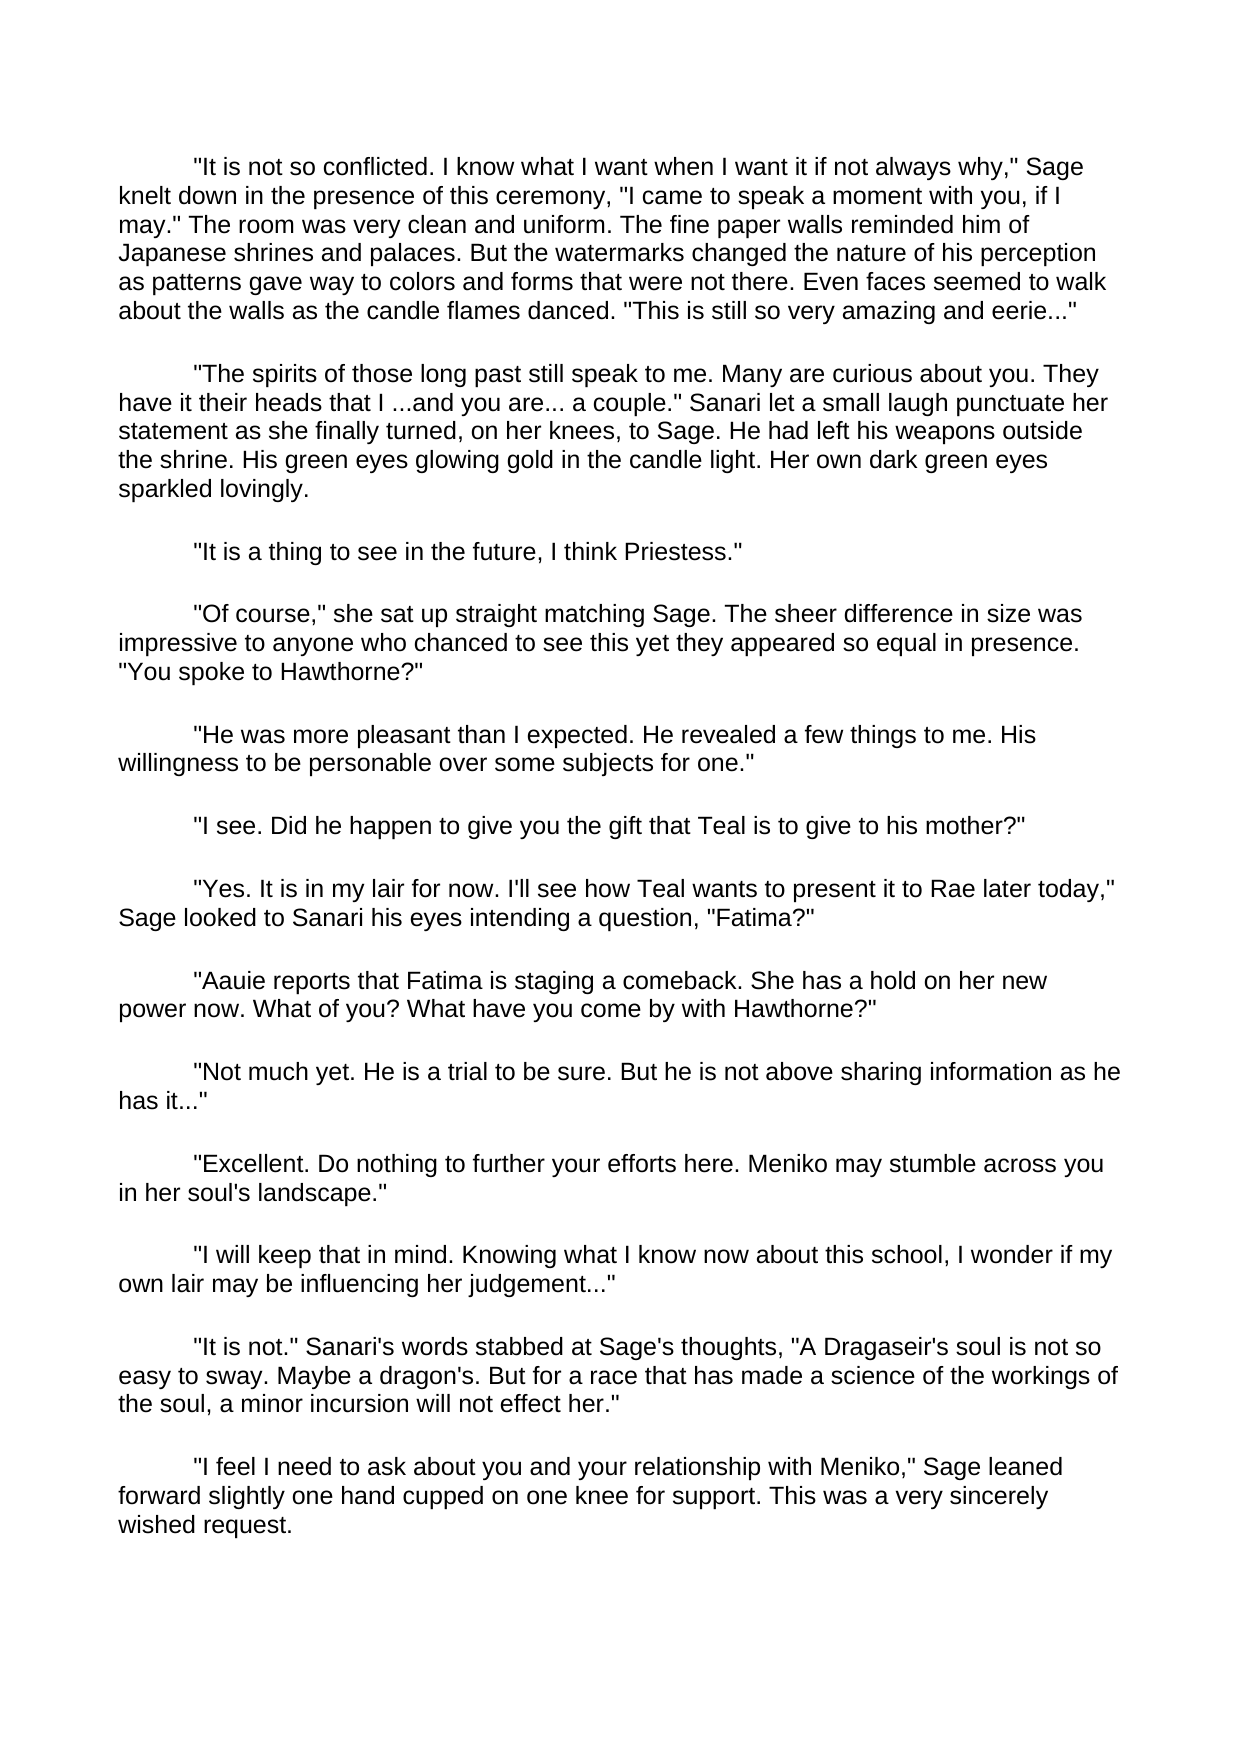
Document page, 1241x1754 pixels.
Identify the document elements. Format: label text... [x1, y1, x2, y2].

text "Not much yet. He is a trial to be sure. But he is not above sharing information as he has it..." [118, 1057, 1122, 1115]
text "It is a thing to see in the future, I think Priestess." [118, 537, 1122, 565]
text "The spirits of those long past still speak to me. Many are curious about you. They have it their heads that I ...and you are... a couple." Sanari let a small laugh punctuate her statement as she finally turned, on her knees, to Sage. He had left his weapons outside the shrine. His green eyes glowing gold in the candle light. Her own dark green eyes sparkled lovingly. [118, 359, 1122, 502]
text "Excellent. Do nothing to further your efforts here. Meniko may stumble across you in her soul's landscape." [118, 1149, 1122, 1206]
text "He was more pleasant than I expected. He revealed a few things to me. His willingness to be personable over some subjects for one." [118, 720, 1122, 777]
text "It is not." Sanari's words stabbed at Sage's thoughts, "A Dragaseir's soul is not so easy to sway. Maybe a dragon's. But for a race that has made a science of the workings of the soul, a minor incursion will not effect her." [118, 1332, 1122, 1418]
text "It is not so conflicted. I know what I want when I want it if not always why," Sage knelt down in the presence of this ceremony, "I came to speak a moment with you, if I may." The room was very clean and uniform. The fine paper walls reminded him of Japanese shrines and palaces. But the watermarks changed the nature of his perception as patterns gave way to colors and forms that were not there. Even faces seemed to walk about the walls as the candle flames danced. "This is still so very amazing and eerie..." [118, 152, 1122, 325]
text "Of course," she sat up straight matching Sage. The sheer difference in size was impressive to anyone who chanced to see this yet they appeared so equal in presence. "You spoke to Hawthorne?" [118, 599, 1122, 686]
text "I see. Did he happen to give you the gift that Teal is to give to his mother?" [118, 811, 1122, 840]
text "I feel I need to ask about you and your relationship with Meniko," Sage leaned forward slightly one hand cupped on one knee for support. This was a very sincerely wished request. [118, 1452, 1122, 1538]
text "Yes. It is in my lair for now. I'll see how Teal wants to present it to Rae later today," Sage looked to Sanari his eyes intending a question, "Fatima?" [118, 874, 1122, 932]
text "I will keep that in mind. Knowing what I know now about this school, I wonder if my own lair may be influencing her judgement..." [118, 1240, 1122, 1298]
text "Aauie reports that Fatima is staging a comeback. She has a hold on her new power now. What of you? What have you come by with Hawthorne?" [118, 966, 1122, 1023]
